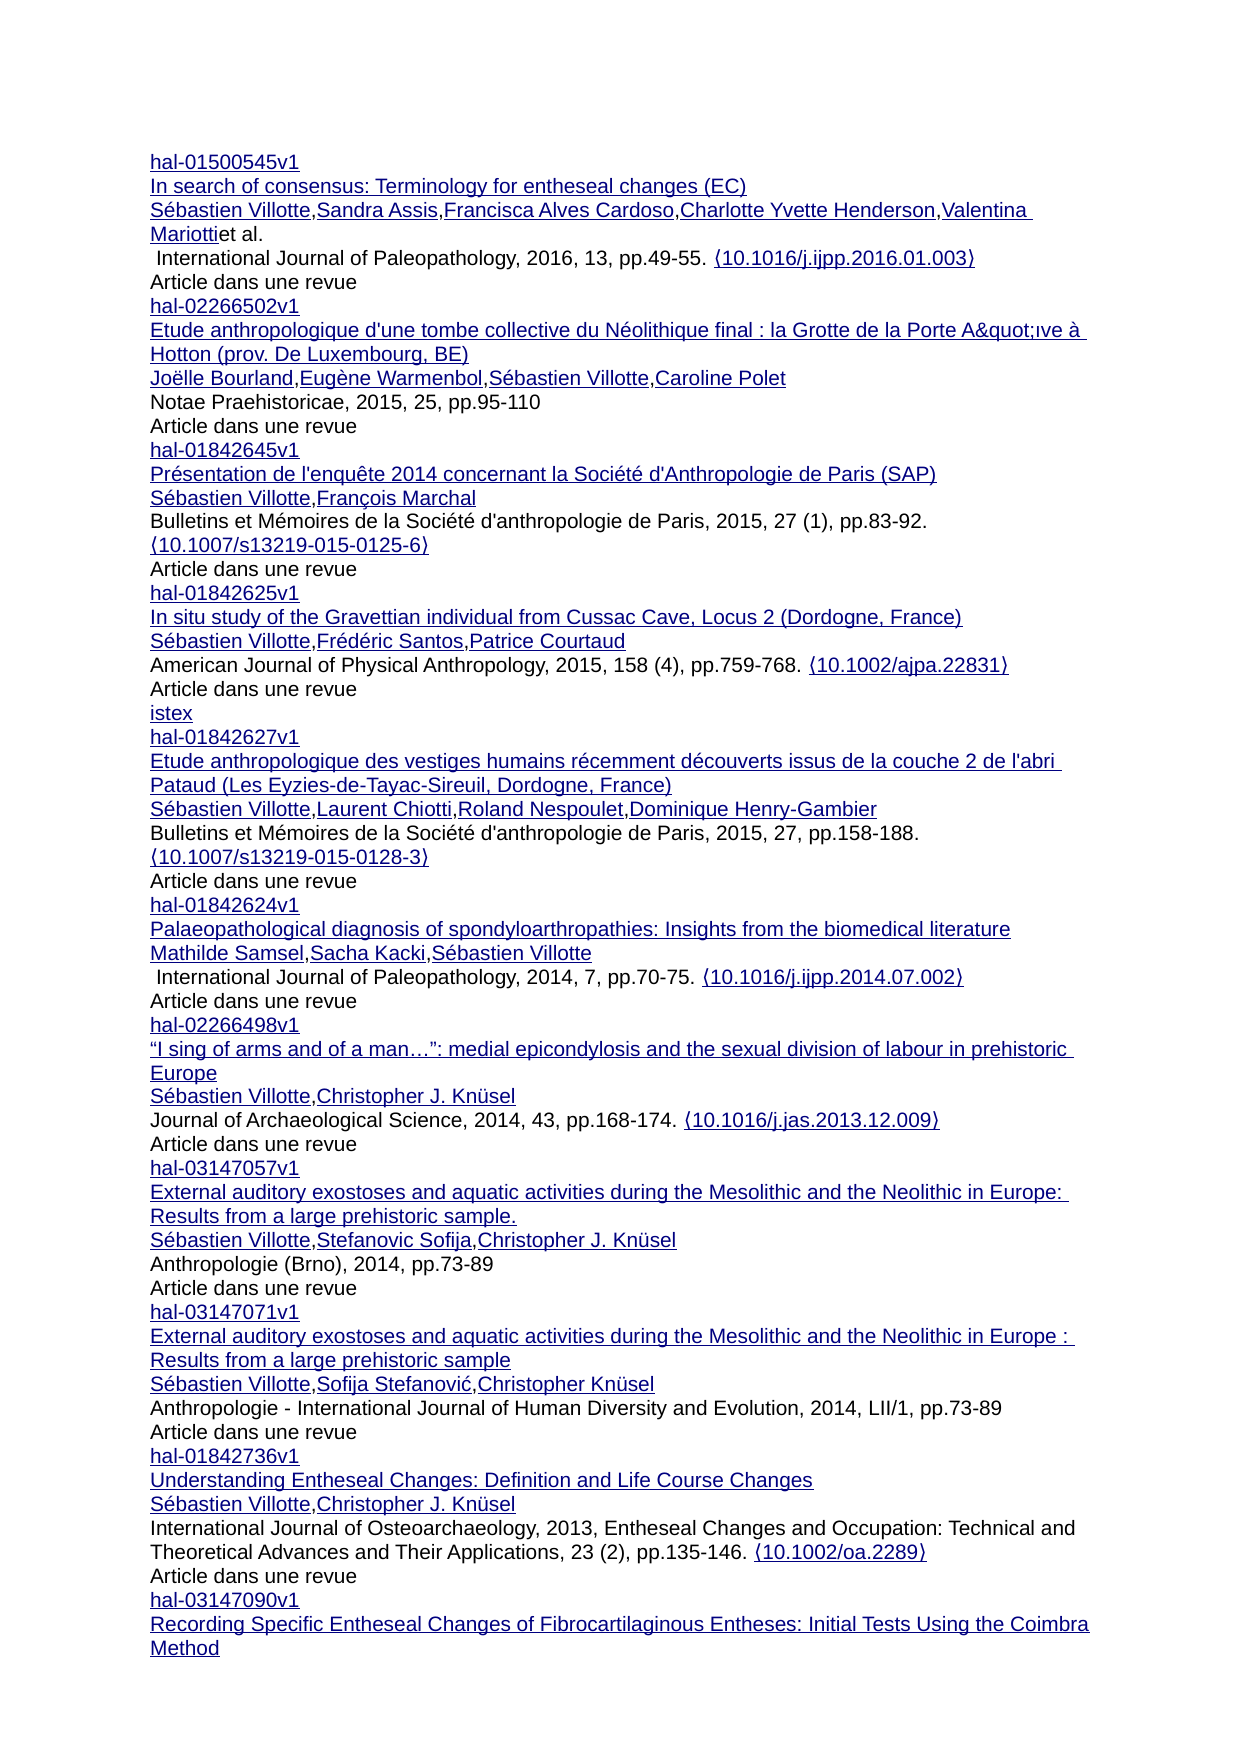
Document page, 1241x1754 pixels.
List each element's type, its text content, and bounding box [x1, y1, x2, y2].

table_cell “I sing of arms and of a man…”: medial epicondylosis and the sexual division of labour in prehistoric Europe Sébastien Villotte,Christopher J. Knüsel Journal of Archaeological Science, 2014, 43, pp.168-174. ⟨10.1016/j.jas.2013.12.009⟩ Article dans une revue hal-03147057v1 [150, 1036, 1090, 1180]
table_cell Method [150, 1633, 1090, 1659]
table_cell External auditory exostoses and aquatic activities during the Mesolithic and the Neolithic in Europe : Results from a large prehistoric sample Sébastien Villotte,Sofija Stefanović,Christopher Knüsel Anthropologie - International Journal of Human Diversity and Evolution, 2014, LII/1, pp.73-89 Article dans une revue hal-01842736v1 [150, 1324, 1090, 1468]
table_cell In search of consensus: Terminology for entheseal changes (EC) Sébastien Villotte,Sandra Assis,Francisca Alves Cardoso,Charlotte Yvette Henderson,Valentina Mariottiet al. International Journal of Paleopathology, 2016, 13, pp.49-55. ⟨10.1016/j.ijpp.2016.01.003⟩ Article dans une revue hal-02266502v1 [150, 174, 1090, 318]
table_cell Etude anthropologique des vestiges humains récemment découverts issus de la couche 2 de l'abri Pataud (Les Eyzies-de-Tayac-Sireuil, Dordogne, France) Sébastien Villotte,Laurent Chiotti,Roland Nespoulet,Dominique Henry-Gambier Bulletins et Mémoires de la Société d'anthropologie de Paris, 2015, 27, pp.158-188. ⟨10.1007/s13219-015-0128-3⟩ Article dans une revue hal-01842624v1 [150, 749, 1090, 917]
table_cell Etude anthropologique d'une tombe collective du Néolithique final : la Grotte de la Porte A&quot;ıve à Hotton (prov. De Luxembourg, BE) Joëlle Bourland,Eugène Warmenbol,Sébastien Villotte,Caroline Polet Notae Praehistoricae, 2015, 25, pp.95-110 Article dans une revue hal-01842645v1 [150, 318, 1090, 461]
table_cell In situ study of the Gravettian individual from Cussac Cave, Locus 2 (Dordogne, France) Sébastien Villotte,Frédéric Santos,Patrice Courtaud American Journal of Physical Anthropology, 2015, 158 (4), pp.759-768. ⟨10.1002/ajpa.22831⟩ Article dans une revue istex hal-01842627v1 [150, 605, 1090, 749]
table_cell External auditory exostoses and aquatic activities during the Mesolithic and the Neolithic in Europe: Results from a large prehistoric sample. Sébastien Villotte,Stefanovic Sofija,Christopher J. Knüsel Anthropologie (Brno), 2014, pp.73-89 Article dans une revue hal-03147071v1 [150, 1180, 1090, 1324]
table_cell Recording Specific Entheseal Changes of Fibrocartilaginous Entheses: Initial Tests Using the Coimbra [150, 1611, 1090, 1632]
table_cell Understanding Entheseal Changes: Definition and Life Course Changes Sébastien Villotte,Christopher J. Knüsel International Journal of Osteoarchaeology, 2013, Entheseal Changes and Occupation: Technical and Theoretical Advances and Their Applications, 23 (2), pp.135-146. ⟨10.1002/oa.2289⟩ Article dans une revue hal-03147090v1 [150, 1468, 1090, 1611]
table_cell Présentation de l'enquête 2014 concernant la Société d'Anthropologie de Paris (SAP) Sébastien Villotte,François Marchal Bulletins et Mémoires de la Société d'anthropologie de Paris, 2015, 27 (1), pp.83-92. ⟨10.1007/s13219-015-0125-6⟩ Article dans une revue hal-01842625v1 [150, 461, 1090, 605]
table_cell hal-01500545v1 [150, 150, 1090, 174]
table_cell Palaeopathological diagnosis of spondyloarthropathies: Insights from the biomedical literature Mathilde Samsel,Sacha Kacki,Sébastien Villotte International Journal of Paleopathology, 2014, 7, pp.70-75. ⟨10.1016/j.ijpp.2014.07.002⟩ Article dans une revue hal-02266498v1 [150, 917, 1090, 1036]
